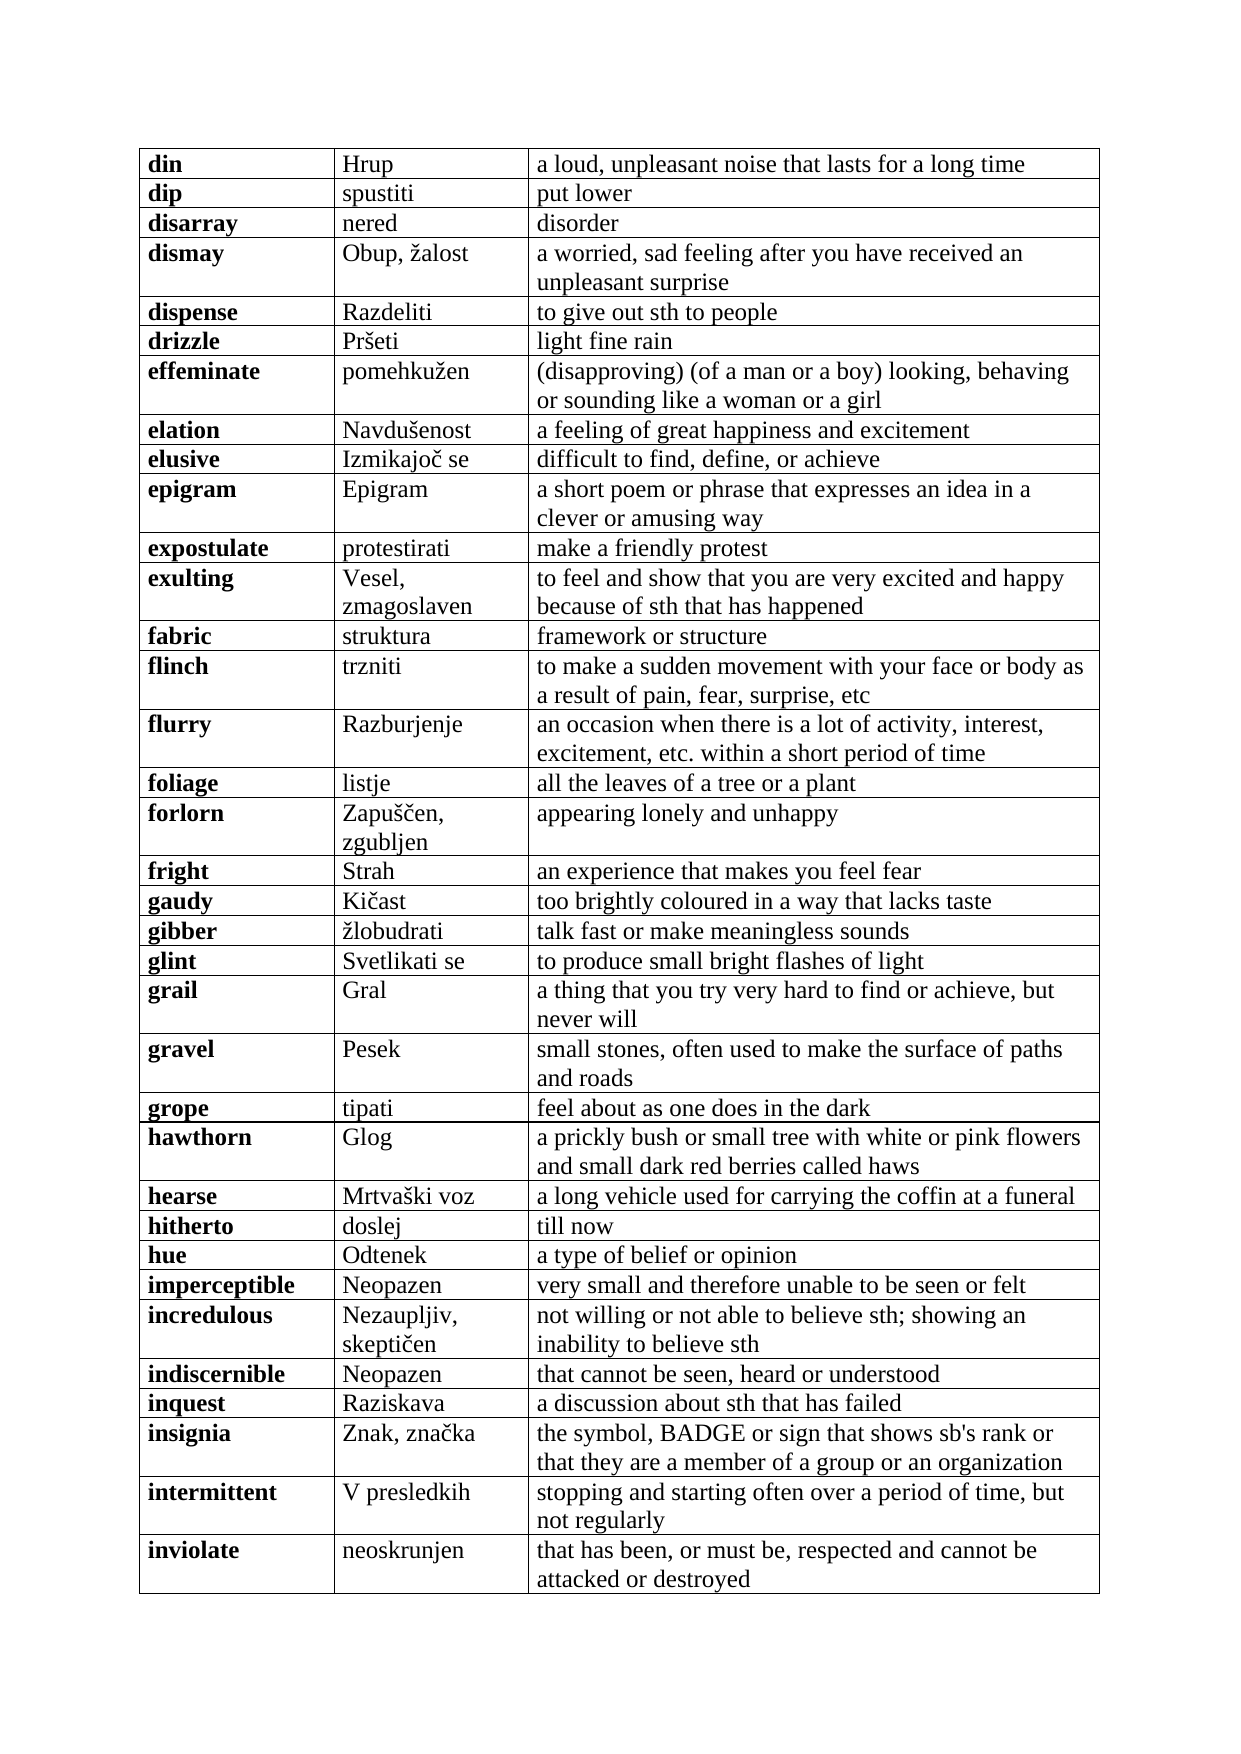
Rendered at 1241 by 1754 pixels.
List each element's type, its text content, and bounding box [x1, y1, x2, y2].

table_cell a long vehicle used for carrying the coffin at a funeral [529, 1181, 1099, 1210]
table_cell a worried, sad feeling after you have received an unpleasant surprise [529, 238, 1099, 296]
table_cell Neopazen [335, 1270, 528, 1299]
table_cell dismay [140, 238, 334, 296]
table_cell difficult to find, define, or achieve [529, 445, 1099, 473]
table_cell elation [140, 415, 334, 443]
table_cell Vesel, zmagoslaven [335, 563, 528, 620]
table_cell žlobudrati [335, 916, 528, 945]
table_cell hearse [140, 1181, 334, 1210]
table_cell flinch [140, 651, 334, 708]
table_cell gaudy [140, 886, 334, 915]
table_cell epigram [140, 474, 334, 532]
table_cell Razburjenje [335, 710, 528, 767]
table_cell forlorn [140, 798, 334, 855]
table_cell intermittent [140, 1477, 334, 1534]
table_cell Znak, značka [335, 1418, 528, 1476]
table_cell trzniti [335, 651, 528, 708]
table_cell a type of belief or opinion [529, 1241, 1099, 1269]
table_cell V presledkih [335, 1477, 528, 1534]
table_cell insignia [140, 1418, 334, 1476]
table_cell imperceptible [140, 1270, 334, 1299]
table_cell gravel [140, 1034, 334, 1092]
table_cell inviolate [140, 1535, 334, 1593]
table_cell a discussion about sth that has failed [529, 1389, 1099, 1417]
table_cell a feeling of great happiness and excitement [529, 415, 1099, 443]
table_cell Nezaupljiv, skeptičen [335, 1300, 528, 1358]
table_cell to give out sth to people [529, 297, 1099, 325]
table_cell framework or structure [529, 621, 1099, 650]
table_cell incredulous [140, 1300, 334, 1358]
table_cell small stones, often used to make the surface of paths and roads [529, 1034, 1099, 1092]
table_cell glint [140, 946, 334, 974]
table_cell very small and therefore unable to be seen or felt [529, 1270, 1099, 1299]
table_cell the symbol, BADGE or sign that shows sb's rank or that they are a member of a group or an organization [529, 1418, 1099, 1476]
table_cell make a friendly protest [529, 533, 1099, 562]
table_cell neoskrunjen [335, 1535, 528, 1593]
table_cell too brightly coloured in a way that lacks taste [529, 886, 1099, 915]
table_cell protestirati [335, 533, 528, 562]
table_cell Epigram [335, 474, 528, 532]
table_cell fabric [140, 621, 334, 650]
table_cell an occasion when there is a lot of activity, interest, excitement, etc. within a short period of time [529, 710, 1099, 767]
table_cell din [140, 149, 334, 177]
table_cell flurry [140, 710, 334, 767]
table_cell nered [335, 208, 528, 237]
table_cell indiscernible [140, 1359, 334, 1387]
table_cell Glog [335, 1123, 528, 1180]
table_cell Pesek [335, 1034, 528, 1092]
table_cell (disapproving) (of a man or a boy) looking, behaving or sounding like a woman or a girl [529, 356, 1099, 414]
table_cell till now [529, 1211, 1099, 1239]
table_cell appearing lonely and unhappy [529, 798, 1099, 855]
table_cell fright [140, 856, 334, 885]
table_cell hitherto [140, 1211, 334, 1239]
table_cell Zapuščen, zgubljen [335, 798, 528, 855]
table_cell Hrup [335, 149, 528, 177]
table_cell hawthorn [140, 1123, 334, 1180]
table_cell Strah [335, 856, 528, 885]
table_cell grail [140, 976, 334, 1033]
table_cell dispense [140, 297, 334, 325]
table_cell foliage [140, 768, 334, 797]
table_cell gibber [140, 916, 334, 945]
table_cell elusive [140, 445, 334, 473]
table_cell a thing that you try very hard to find or achieve, but never will [529, 976, 1099, 1033]
table_cell Raziskava [335, 1389, 528, 1417]
table_cell Svetlikati se [335, 946, 528, 974]
table_cell a prickly bush or small tree with white or pink flowers and small dark red berries called haws [529, 1123, 1099, 1180]
table_cell Kičast [335, 886, 528, 915]
table_cell Razdeliti [335, 297, 528, 325]
table_cell Neopazen [335, 1359, 528, 1387]
table_cell spustiti [335, 179, 528, 207]
table_cell dip [140, 179, 334, 207]
table_cell Izmikajoč se [335, 445, 528, 473]
table_cell that has been, or must be, respected and cannot be attacked or destroyed [529, 1535, 1099, 1593]
table_cell exulting [140, 563, 334, 620]
table_cell feel about as one does in the dark [529, 1093, 1099, 1121]
table_cell disorder [529, 208, 1099, 237]
table_cell tipati [335, 1093, 528, 1121]
table_cell expostulate [140, 533, 334, 562]
table_cell all the leaves of a tree or a plant [529, 768, 1099, 797]
table_cell a loud, unpleasant noise that lasts for a long time [529, 149, 1099, 177]
table_cell Odtenek [335, 1241, 528, 1269]
table_cell stopping and starting often over a period of time, but not regularly [529, 1477, 1099, 1534]
table_cell to produce small bright flashes of light [529, 946, 1099, 974]
table_cell Mrtvaški voz [335, 1181, 528, 1210]
table_cell talk fast or make meaningless sounds [529, 916, 1099, 945]
table_cell Navdušenost [335, 415, 528, 443]
table_cell Obup, žalost [335, 238, 528, 296]
table_cell grope [140, 1093, 334, 1121]
table_cell Gral [335, 976, 528, 1033]
table_cell disarray [140, 208, 334, 237]
table_cell light fine rain [529, 326, 1099, 355]
table_cell listje [335, 768, 528, 797]
table_cell Pršeti [335, 326, 528, 355]
table_cell put lower [529, 179, 1099, 207]
table_cell effeminate [140, 356, 334, 414]
table_cell a short poem or phrase that expresses an idea in a clever or amusing way [529, 474, 1099, 532]
table_cell struktura [335, 621, 528, 650]
table_cell to make a sudden movement with your face or body as a result of pain, fear, surprise, etc [529, 651, 1099, 708]
table_cell drizzle [140, 326, 334, 355]
table_cell pomehkužen [335, 356, 528, 414]
table_cell hue [140, 1241, 334, 1269]
table_cell that cannot be seen, heard or understood [529, 1359, 1099, 1387]
table_cell inquest [140, 1389, 334, 1417]
table_cell not willing or not able to believe sth; showing an inability to believe sth [529, 1300, 1099, 1358]
table_cell an experience that makes you feel fear [529, 856, 1099, 885]
table_cell doslej [335, 1211, 528, 1239]
table_cell to feel and show that you are very excited and happy because of sth that has happened [529, 563, 1099, 620]
